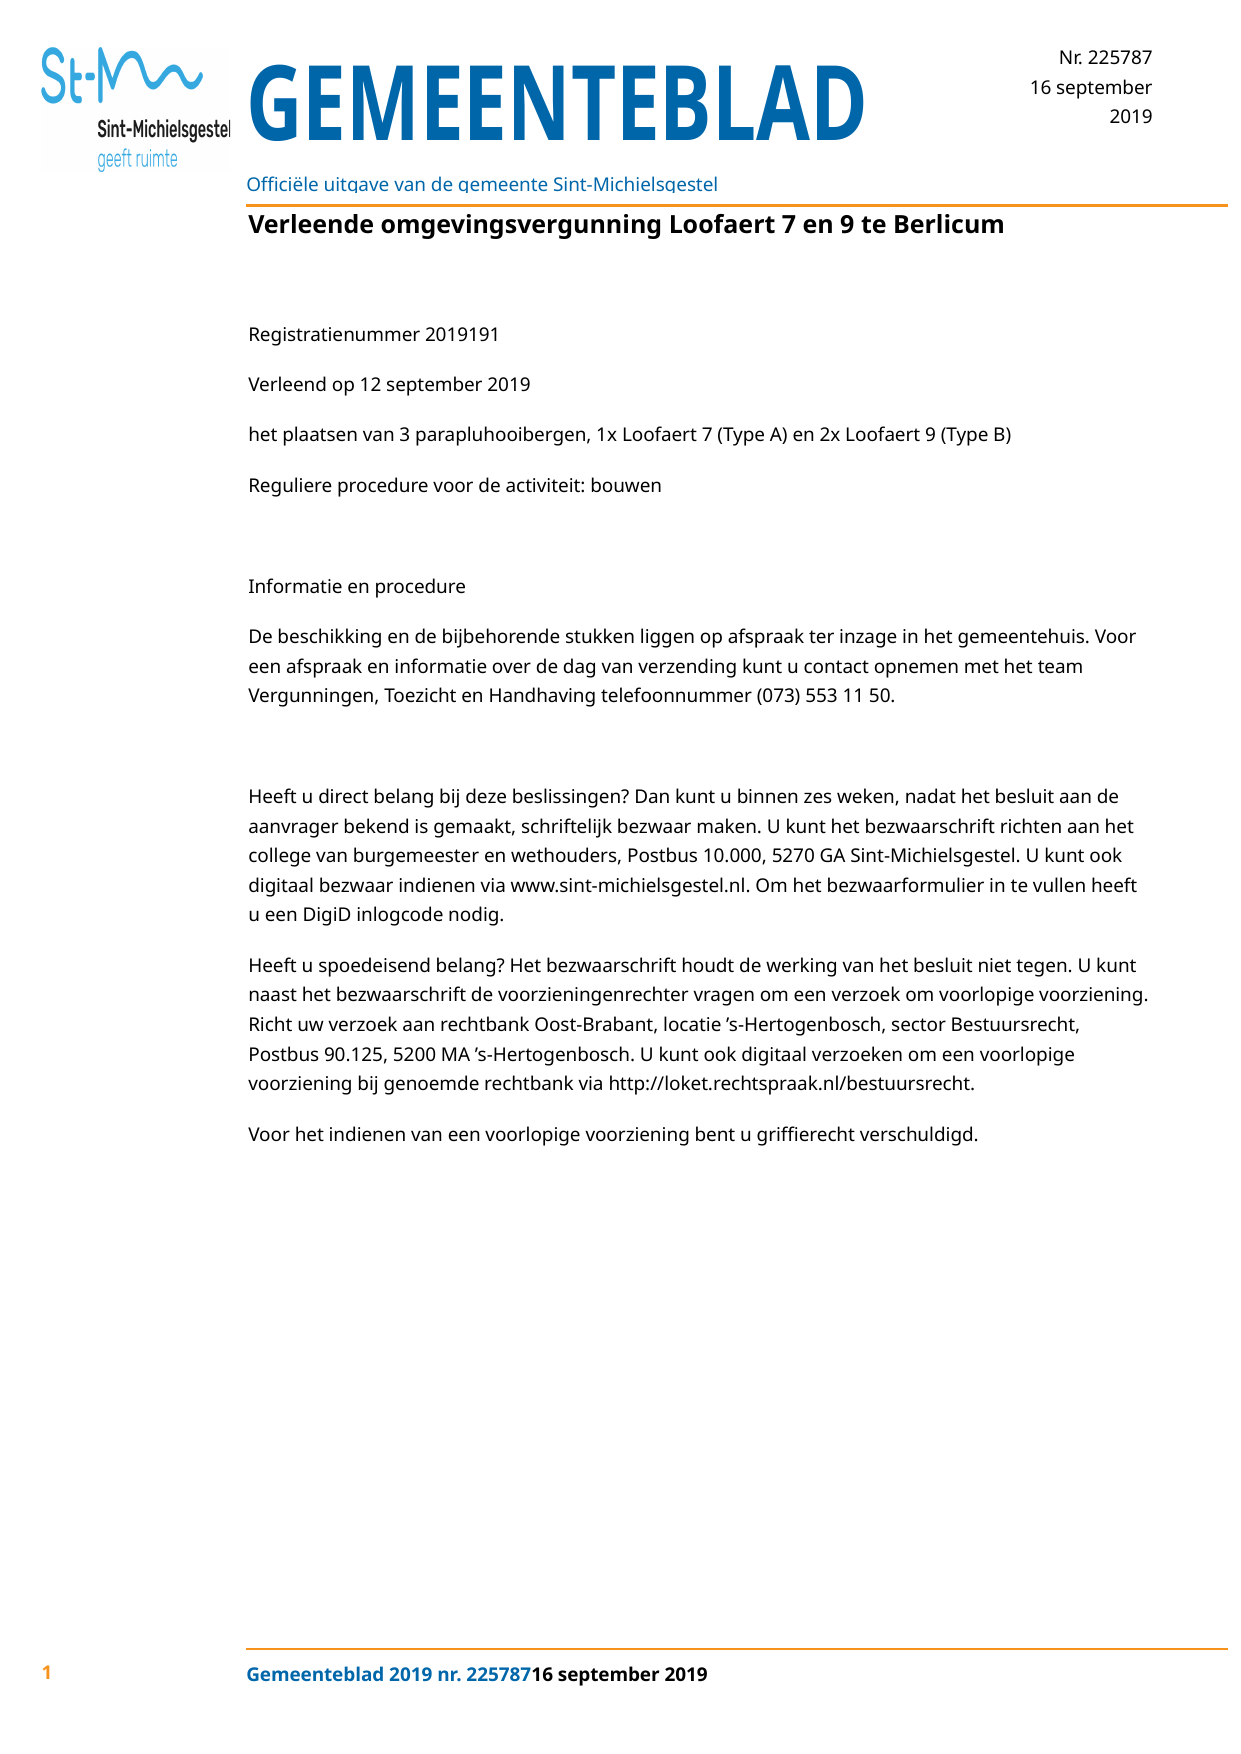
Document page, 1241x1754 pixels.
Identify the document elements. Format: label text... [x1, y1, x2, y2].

text Verleend op 12 september 2019 [248, 371, 1152, 397]
text Voor het indienen van een voorlopige voorziening bent u griffierecht verschuldigd. [248, 1121, 1152, 1146]
text Verleende omgevingsvergunning Loofaert 7 en 9 te Berlicum [248, 207, 1152, 241]
text Heeft u direct belang bij deze beslissingen? Dan kunt u binnen zes weken, nadat het besluit aan de aanvrager bekend is gemaakt, schriftelijk bezwaar maken. U kunt het bezwaarschrift richten aan het college van burgemeester en wethouders, Postbus 10.000, 5270 GA Sint-Michielsgestel. U kunt ook digitaal bezwaar indienen via www.sint-michielsgestel.nl. Om het bezwaarformulier in te vullen heeft u een DigiD inlogcode nodig. [248, 783, 1152, 927]
text Registratienummer 2019191 [248, 321, 1152, 346]
text het plaatsen van 3 parapluhooibergen, 1x Loofaert 7 (Type A) en 2x Loofaert 9 (Type B) [248, 422, 1152, 447]
text Reguliere procedure voor de activiteit: bouwen [248, 472, 1152, 498]
text De beschikking en de bijbehorende stukken liggen op afspraak ter inzage in het gemeentehuis. Voor een afspraak en informatie over de dag van verzending kunt u contact opnemen met het team Vergunningen, Toezicht en Handhaving telefoonnummer (073) 553 11 50. [248, 623, 1152, 708]
text Heeft u spoedeisend belang? Het bezwaarschrift houdt de werking van het besluit niet tegen. U kunt naast het bezwaarschrift de voorzieningenrechter vragen om een verzoek om voorlopige voorziening. Richt uw verzoek aan rechtbank Oost-Brabant, locatie ’s-Hertogenbosch, sector Bestuursrecht, Postbus 90.125, 5200 MA ’s-Hertogenbosch. U kunt ook digitaal verzoeken om een voorlopige voorziening bij genoemde rechtbank via http://loket.rechtspraak.nl/bestuursrecht. [248, 952, 1152, 1096]
picture [41, 47, 231, 172]
text Informatie en procedure [248, 573, 1152, 598]
